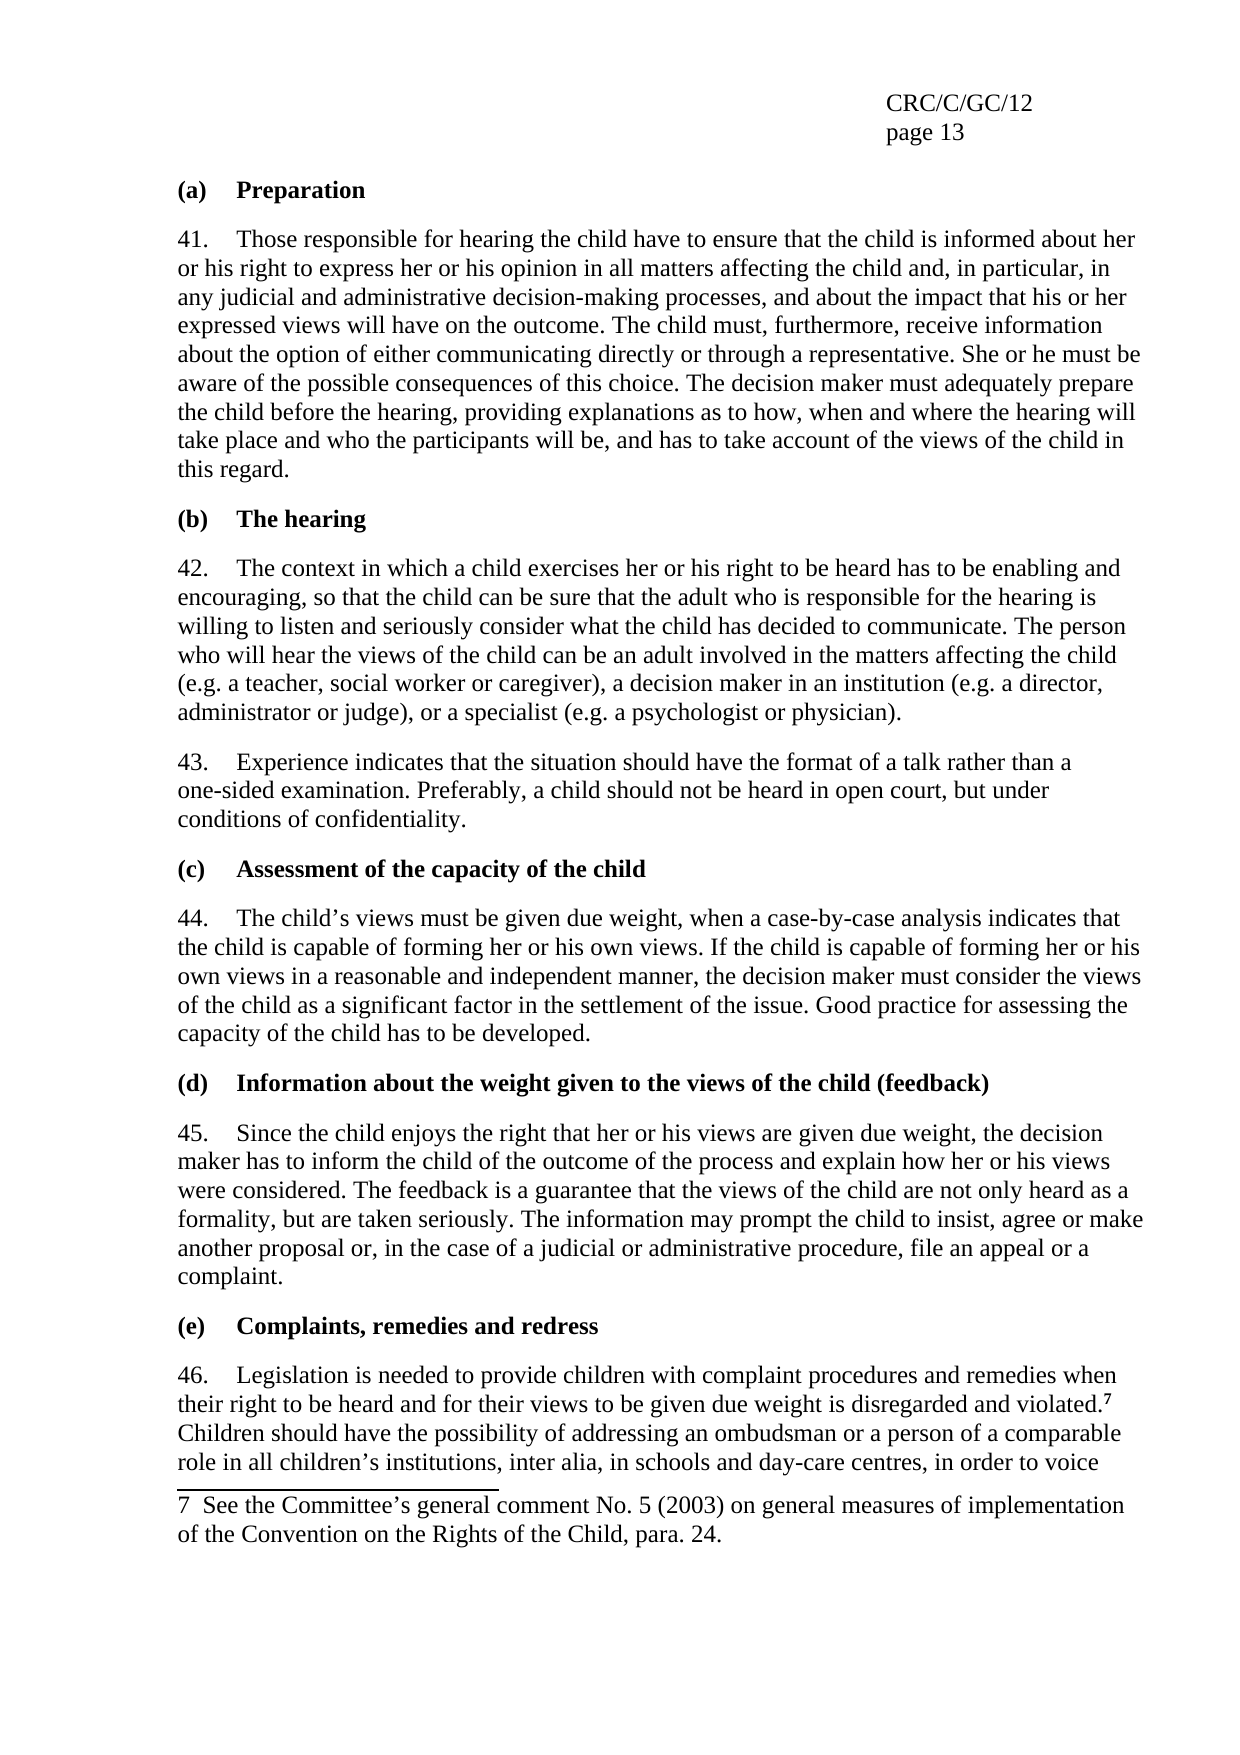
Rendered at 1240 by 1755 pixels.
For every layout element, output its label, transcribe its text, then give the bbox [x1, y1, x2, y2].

text 44. The child’s views must be given due weight, when a case-by-case analysis indicates that the child is capable of forming her or his own views. If the child is capable of forming her or his own views in a reasonable and independent manner, the decision maker must consider the views of the child as a significant factor in the settlement of the issue. Good practice for assessing the capacity of the child has to be developed. [177, 903, 1151, 1047]
subtitle (e) Complaints, remedies and redress [177, 1311, 1151, 1340]
subtitle (d) Information about the weight given to the views of the child (feedback) [177, 1068, 1151, 1097]
text 41. Those responsible for hearing the child have to ensure that the child is informed about her or his right to express her or his opinion in all matters affecting the child and, in particular, in any judicial and administrative decision-making processes, and about the impact that his or her expressed views will have on the outcome. The child must, furthermore, receive information about the option of either communicating directly or through a representative. She or he must be aware of the possible consequences of this choice. The decision maker must adequately prepare the child before the hearing, providing explanations as to how, when and where the hearing will take place and who the participants will be, and has to take account of the views of the child in this regard. [177, 224, 1151, 483]
subtitle (c) Assessment of the capacity of the child [177, 854, 1151, 883]
subtitle (b) The hearing [177, 504, 1151, 533]
text 46. Legislation is needed to provide children with complaint procedures and remedies when their right to be heard and for their views to be given due weight is disregarded and violated. Children should have the possibility of addressing an ombudsman or a person of a comparable role in all children’s institutions, inter alia, in schools and day-care centres, in order to voice [177, 1361, 1151, 1476]
text 45. Since the child enjoys the right that her or his views are given due weight, the decision maker has to inform the child of the outcome of the process and explain how her or his views were considered. The feedback is a guarantee that the views of the child are not only heard as a formality, but are taken seriously. The information may prompt the child to insist, agree or make another proposal or, in the case of a judicial or administrative procedure, file an appeal or a complaint. [177, 1118, 1151, 1290]
text See the Committee’s general comment No. 5 (2003) on general measures of implementation of the Convention on the Rights of the Child, para. 24. [177, 1490, 1151, 1547]
text 42. The context in which a child exercises her or his right to be heard has to be enabling and encouraging, so that the child can be sure that the adult who is responsible for the hearing is willing to listen and seriously consider what the child has decided to communicate. The person who will hear the views of the child can be an adult involved in the matters affecting the child (e.g. a teacher, social worker or caregiver), a decision maker in an institution (e.g. a director, administrator or judge), or a specialist (e.g. a psychologist or physician). [177, 553, 1151, 726]
text 43. Experience indicates that the situation should have the format of a talk rather than a one‑sided examination. Preferably, a child should not be heard in open court, but under conditions of confidentiality. [177, 747, 1151, 833]
subtitle (a) Preparation [177, 175, 1151, 203]
